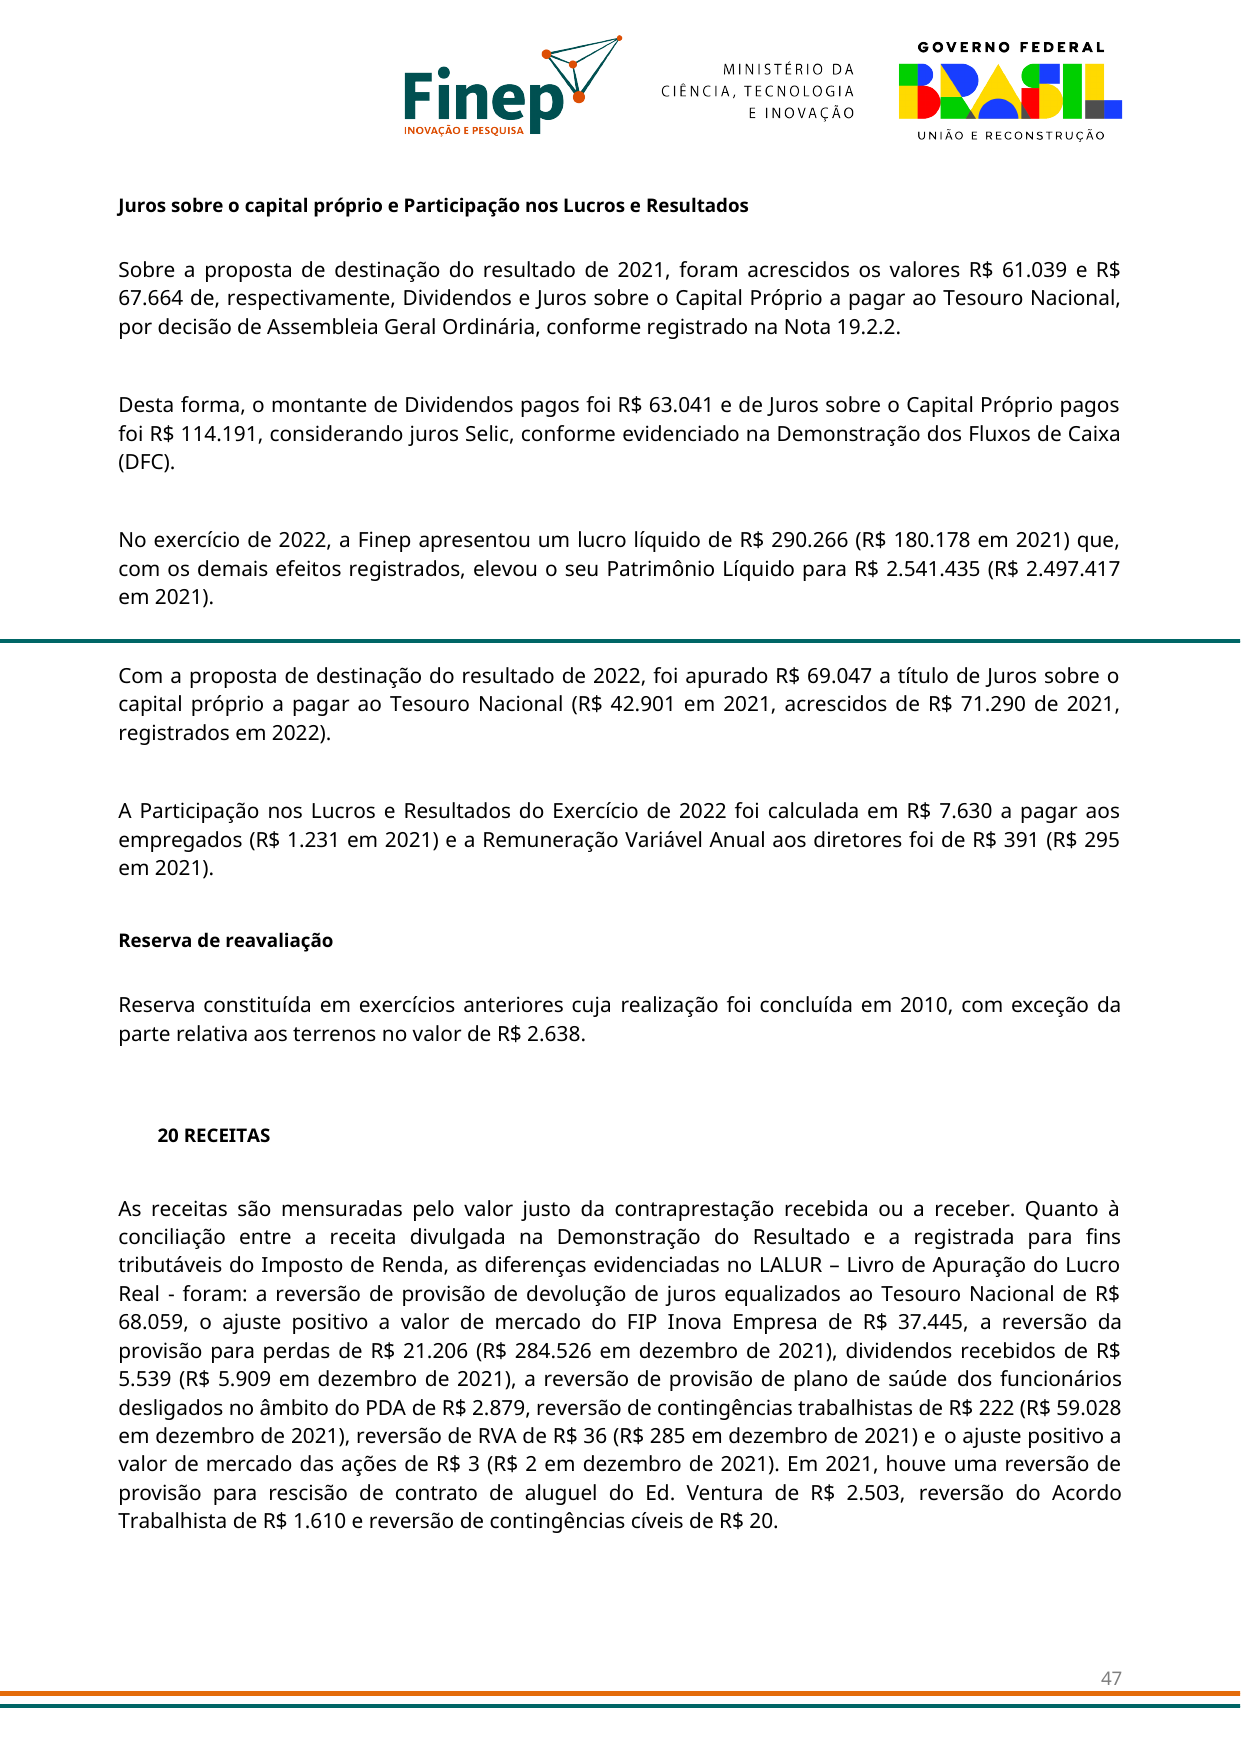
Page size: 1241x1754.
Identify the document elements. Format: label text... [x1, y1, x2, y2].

text Desta forma, o montante de Dividendos pagos foi R$ 63.041 e de Juros sobre o Capital Próprio pagos foi R$ 114.191, considerando juros Selic, conforme evidenciado na Demonstração dos Fluxos de Caixa (DFC). [118, 390, 1122, 476]
subtitle 20 Receitas [118, 1122, 1122, 1148]
text No exercício de 2022, a Finep apresentou um lucro líquido de R$ 290.266 (R$ 180.178 em 2021) que, com os demais efeitos registrados, elevou o seu Patrimônio Líquido para R$ 2.541.435 (R$ 2.497.417 em 2021). [118, 526, 1122, 611]
text Com a proposta de destinação do resultado de 2022, foi apurado R$ 69.047 a título de Juros sobre o capital próprio a pagar ao Tesouro Nacional (R$ 42.901 em 2021, acrescidos de R$ 71.290 de 2021, registrados em 2022). [118, 661, 1122, 746]
text Reserva constituída em exercícios anteriores cuja realização foi concluída em 2010, com exceção da parte relativa aos terrenos no valor de R$ 2.638. [118, 990, 1122, 1047]
picture [404, 35, 1123, 142]
text A Participação nos Lucros e Resultados do Exercício de 2022 foi calculada em R$ 7.630 a pagar aos empregados (R$ 1.231 em 2021) e a Remuneração Variável Anual aos diretores foi de R$ 391 (R$ 295 em 2021). [118, 796, 1122, 882]
text Sobre a proposta de destinação do resultado de 2021, foram acrescidos os valores R$ 61.039 e R$ 67.664 de, respectivamente, Dividendos e Juros sobre o Capital Próprio a pagar ao Tesouro Nacional, por decisão de Assembleia Geral Ordinária, conforme registrado na Nota 19.2.2. [118, 255, 1122, 340]
subtitle Reserva de reavaliação [118, 927, 1122, 953]
subtitle Juros sobre o capital próprio e Participação nos Lucros e Resultados [118, 192, 1122, 217]
text As receitas são mensuradas pelo valor justo da contraprestação recebida ou a receber. Quanto à conciliação entre a receita divulgada na Demonstração do Resultado e a registrada para fins tributáveis do Imposto de Renda, as diferenças evidenciadas no LALUR – Livro de Apuração do Lucro Real - foram: a reversão de provisão de devolução de juros equalizados ao Tesouro Nacional de R$ 68.059, o ajuste positivo a valor de mercado do FIP Inova Empresa de R$ 37.445, a reversão da provisão para perdas de R$ 21.206 (R$ 284.526 em dezembro de 2021), dividendos recebidos de R$ 5.539 (R$ 5.909 em dezembro de 2021), a reversão de provisão de plano de saúde dos funcionários desligados no âmbito do PDA de R$ 2.879, reversão de contingências trabalhistas de R$ 222 (R$ 59.028 em dezembro de 2021), reversão de RVA de R$ 36 (R$ 285 em dezembro de 2021) e o ajuste positivo a valor de mercado das ações de R$ 3 (R$ 2 em dezembro de 2021). Em 2021, houve uma reversão de provisão para rescisão de contrato de aluguel do Ed. Ventura de R$ 2.503, reversão do Acordo Trabalhista de R$ 1.610 e reversão de contingências cíveis de R$ 20. [118, 1194, 1122, 1535]
